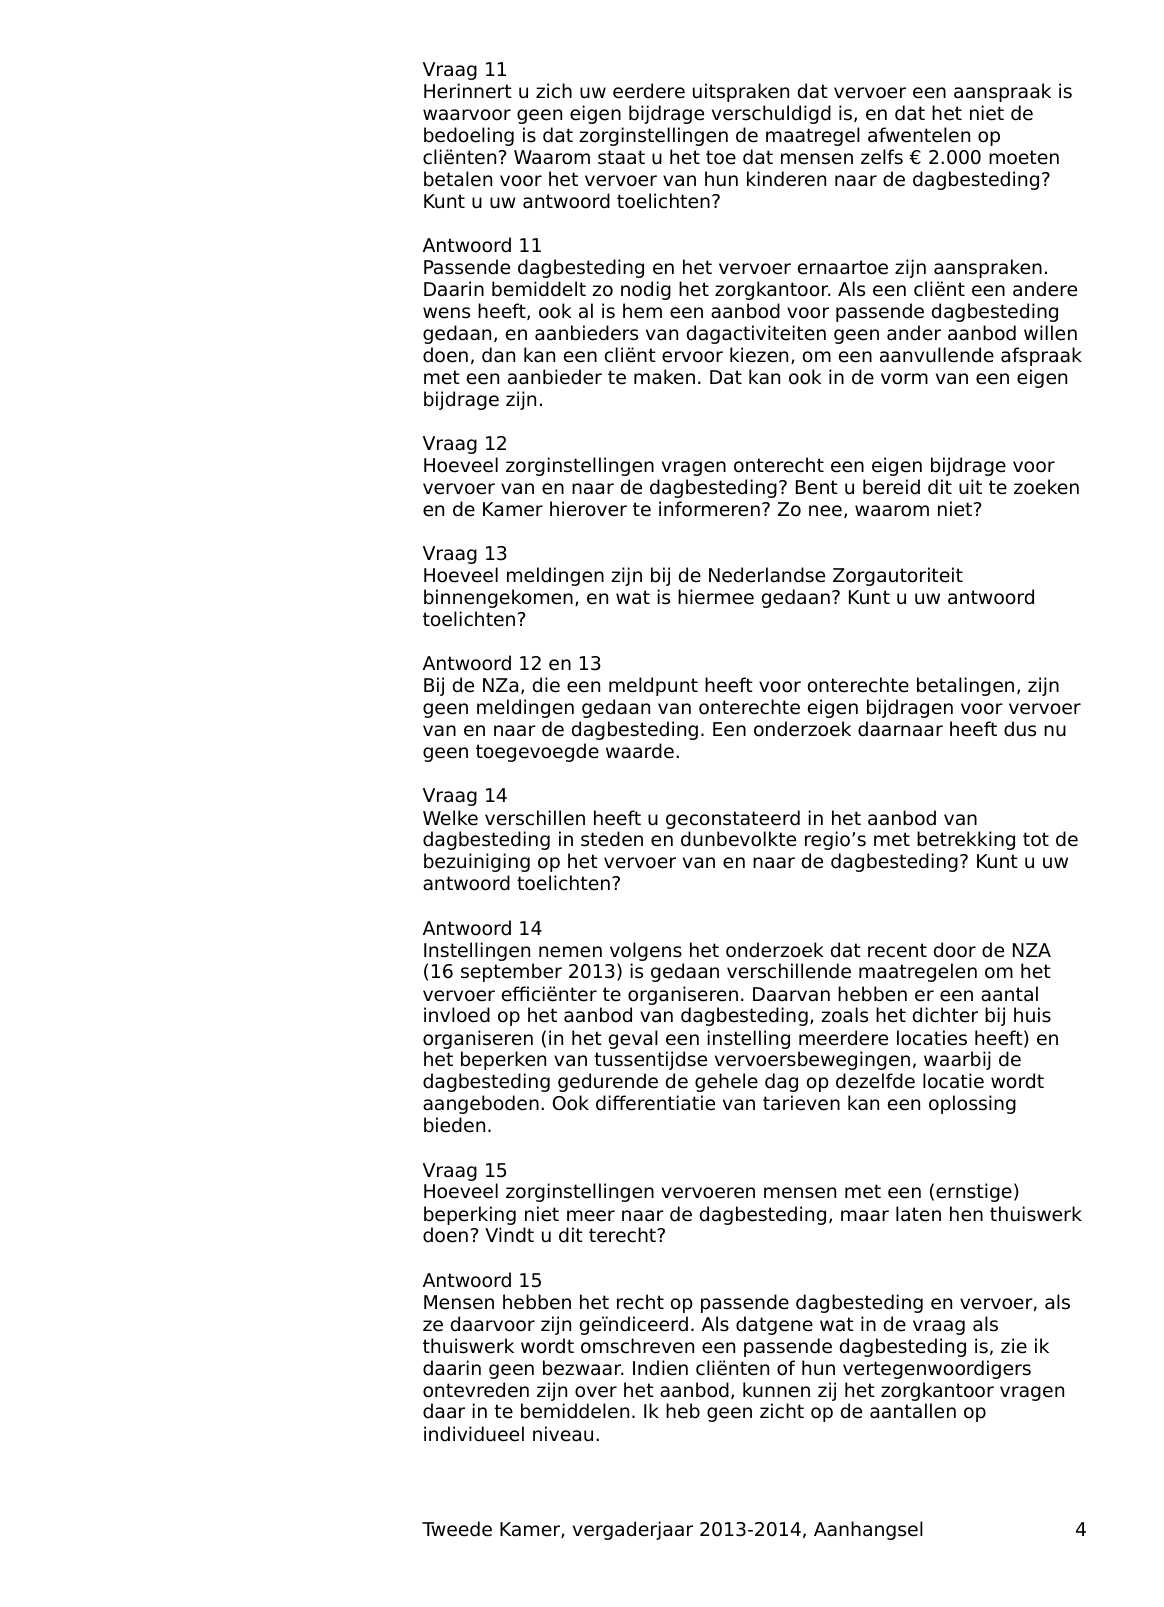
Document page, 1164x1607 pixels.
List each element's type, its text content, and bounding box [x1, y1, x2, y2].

text Hoeveel meldingen zijn bij de Nederlandse Zorgautoriteit binnengekomen, en wat is hiermee gedaan? Kunt u uw antwoord toelichten? [422, 565, 1087, 631]
text Passende dagbesteding en het vervoer ernaartoe zijn aanspraken. Daarin bemiddelt zo nodig het zorgkantoor. Als een cliënt een andere wens heeft, ook al is hem een aanbod voor passende dagbesteding gedaan, en aanbieders van dagactiviteiten geen ander aanbod willen doen, dan kan een cliënt ervoor kiezen, om een aanvullende afspraak met een aanbieder te maken. Dat kan ook in de vorm van een eigen bijdrage zijn. [422, 257, 1087, 411]
text Bij de NZa, die een meldpunt heeft voor onterechte betalingen, zijn geen meldingen gedaan van onterechte eigen bijdragen voor vervoer van en naar de dagbesteding. Een onderzoek daarnaar heeft dus nu geen toegevoegde waarde. [422, 675, 1087, 763]
text Mensen hebben het recht op passende dagbesteding en vervoer, als ze daarvoor zijn geïndiceerd. Als datgene wat in de vraag als thuiswerk wordt omschreven een passende dagbesteding is, zie ik daarin geen bezwaar. Indien cliënten of hun vertegenwoordigers ontevreden zijn over het aanbod, kunnen zij het zorgkantoor vragen daar in te bemiddelen. Ik heb geen zicht op de aantallen op individueel niveau. [422, 1292, 1087, 1445]
text Vraag 13 [422, 543, 1087, 565]
text Antwoord 14 [422, 917, 1087, 939]
text Instellingen nemen volgens het onderzoek dat recent door de NZA (16 september 2013) is gedaan verschillende maatregelen om het vervoer efficiënter te organiseren. Daarvan hebben er een aantal invloed op het aanbod van dagbesteding, zoals het dichter bij huis organiseren (in het geval een instelling meerdere locaties heeft) en het beperken van tussentijdse vervoersbewegingen, waarbij de dagbesteding gedurende de gehele dag op dezelfde locatie wordt aangeboden. Ook differentiatie van tarieven kan een oplossing bieden. [422, 939, 1087, 1137]
text Antwoord 12 en 13 [422, 653, 1087, 675]
text Welke verschillen heeft u geconstateerd in het aanbod van dagbesteding in steden en dunbevolkte regio’s met betrekking tot de bezuiniging op het vervoer van en naar de dagbesteding? Kunt u uw antwoord toelichten? [422, 807, 1087, 895]
text Antwoord 11 [422, 235, 1087, 257]
text Hoeveel zorginstellingen vragen onterecht een eigen bijdrage voor vervoer van en naar de dagbesteding? Bent u bereid dit uit te zoeken en de Kamer hierover te informeren? Zo nee, waarom niet? [422, 455, 1087, 521]
text Vraag 11 [422, 59, 1087, 81]
text Antwoord 15 [422, 1269, 1087, 1292]
text Vraag 12 [422, 433, 1087, 455]
text Herinnert u zich uw eerdere uitspraken dat vervoer een aanspraak is waarvoor geen eigen bijdrage verschuldigd is, en dat het niet de bedoeling is dat zorginstellingen de maatregel afwentelen op cliënten? Waarom staat u het toe dat mensen zelfs € 2.000 moeten betalen voor het vervoer van hun kinderen naar de dagbesteding? Kunt u uw antwoord toelichten? [422, 81, 1087, 213]
text Vraag 14 [422, 785, 1087, 807]
text Vraag 15 [422, 1159, 1087, 1181]
text Hoeveel zorginstellingen vervoeren mensen met een (ernstige) beperking niet meer naar de dagbesteding, maar laten hen thuiswerk doen? Vindt u dit terecht? [422, 1181, 1087, 1247]
